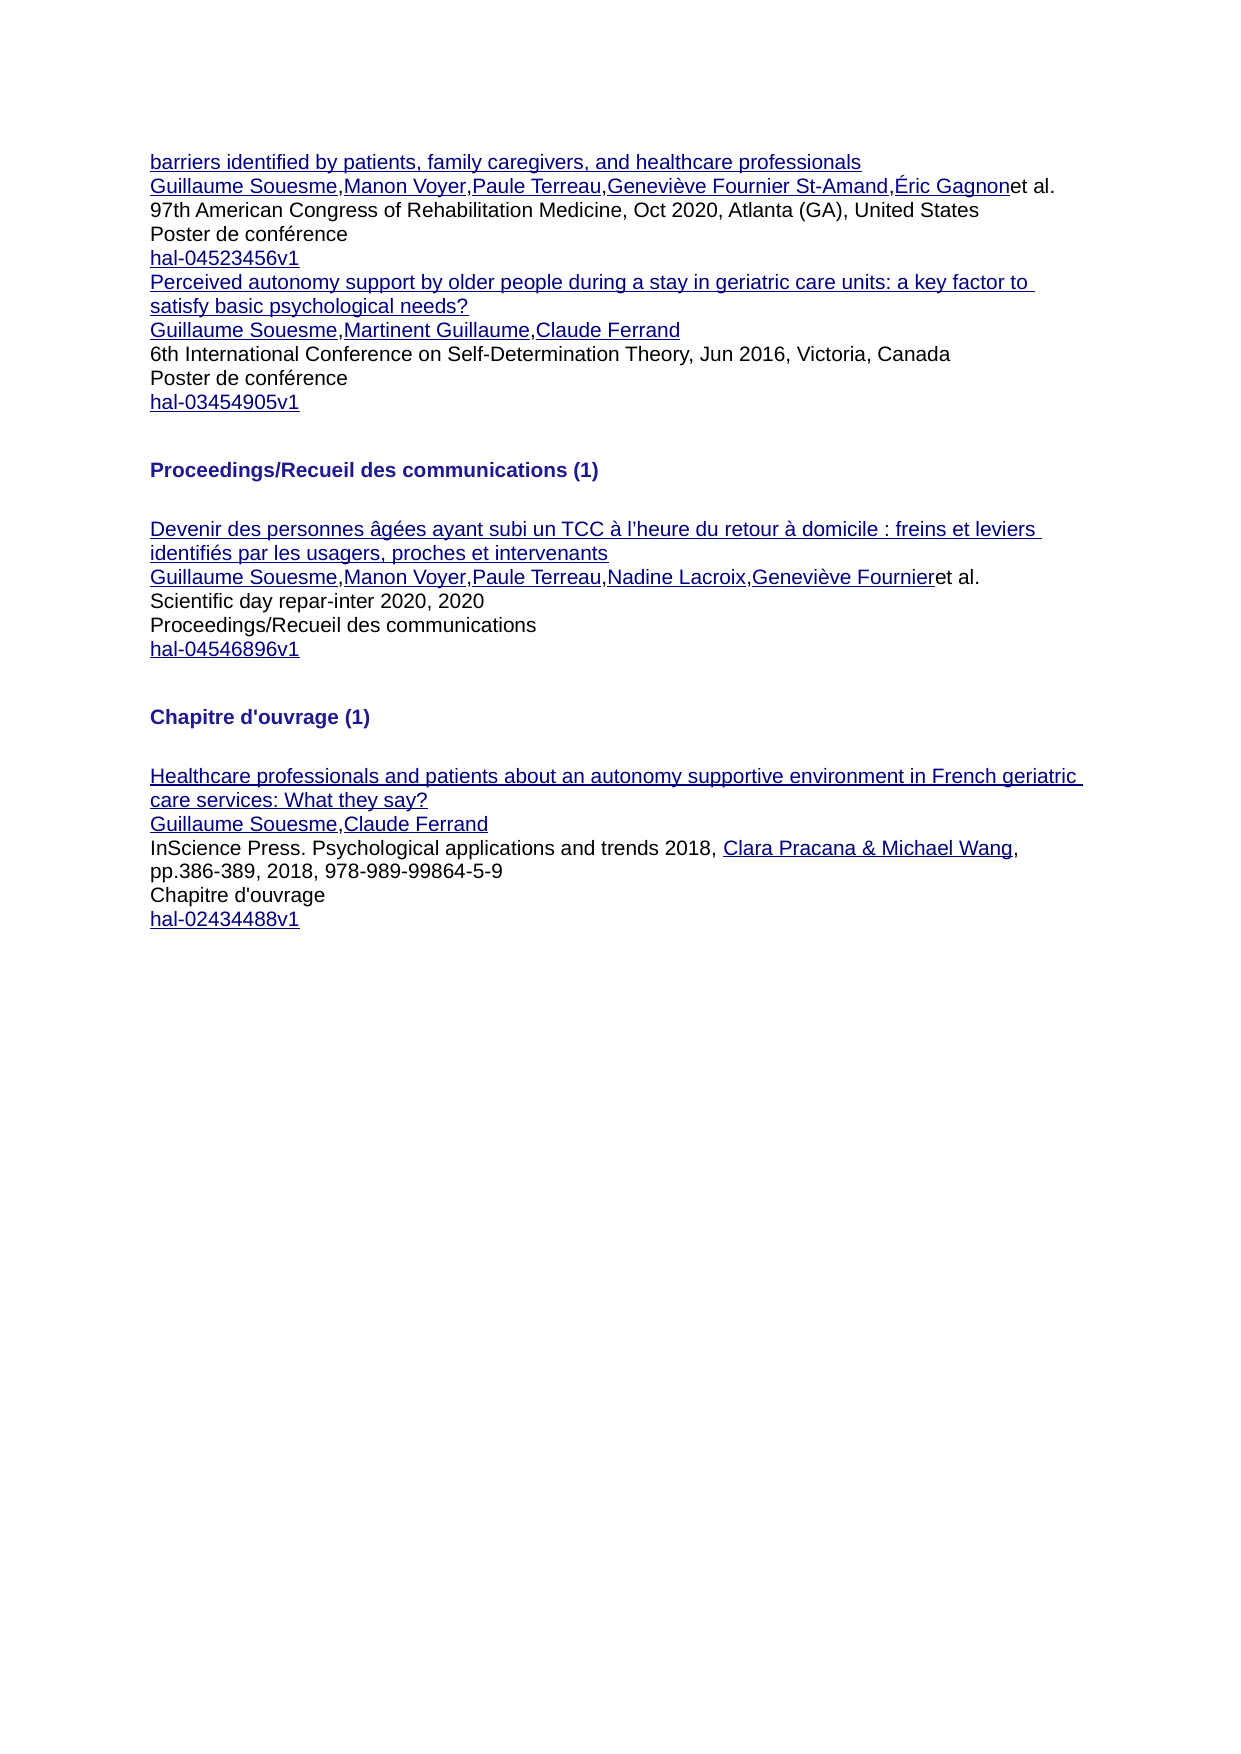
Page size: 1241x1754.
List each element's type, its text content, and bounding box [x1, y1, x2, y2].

subtitle Proceedings/Recueil des communications (1) [150, 458, 1090, 482]
table_cell Perceived autonomy support by older people during a stay in geriatric care units: a key factor to satisfy basic psychological needs? Guillaume Souesme,Martinent Guillaume,Claude Ferrand 6th International Conference on Self-Determination Theory, Jun 2016, Victoria, Canada Poster de conférence hal-03454905v1 [150, 270, 1090, 413]
subtitle Chapitre d'ouvrage (1) [150, 705, 1090, 729]
table_cell Returning home after inpatient rehabilitation for geriatric traumatic brain injury: Facilitators and barriers identified by patients, family caregivers, and healthcare professionals Guillaume Souesme,Manon Voyer,Paule Terreau,Geneviève Fournier St-Amand,Éric Gagnonet al. 97th American Congress of Rehabilitation Medicine, Oct 2020, Atlanta (GA), United States Poster de conférence hal-04523456v1 [150, 150, 1090, 270]
table_header Healthcare professionals and patients about an autonomy supportive environment in French geriatric care services: What they say? Guillaume Souesme,Claude Ferrand InScience Press. Psychological applications and trends 2018, Clara Pracana & Michael Wang, pp.386-389, 2018, 978-989-99864-5-9 Chapitre d'ouvrage hal-02434488v1 [150, 764, 1090, 931]
table_header Devenir des personnes âgées ayant subi un TCC à l’heure du retour à domicile : freins et leviers identifiés par les usagers, proches et intervenants Guillaume Souesme,Manon Voyer,Paule Terreau,Nadine Lacroix,Geneviève Fournieret al. Scientific day repar-inter 2020, 2020 Proceedings/Recueil des communications hal-04546896v1 [150, 517, 1090, 660]
